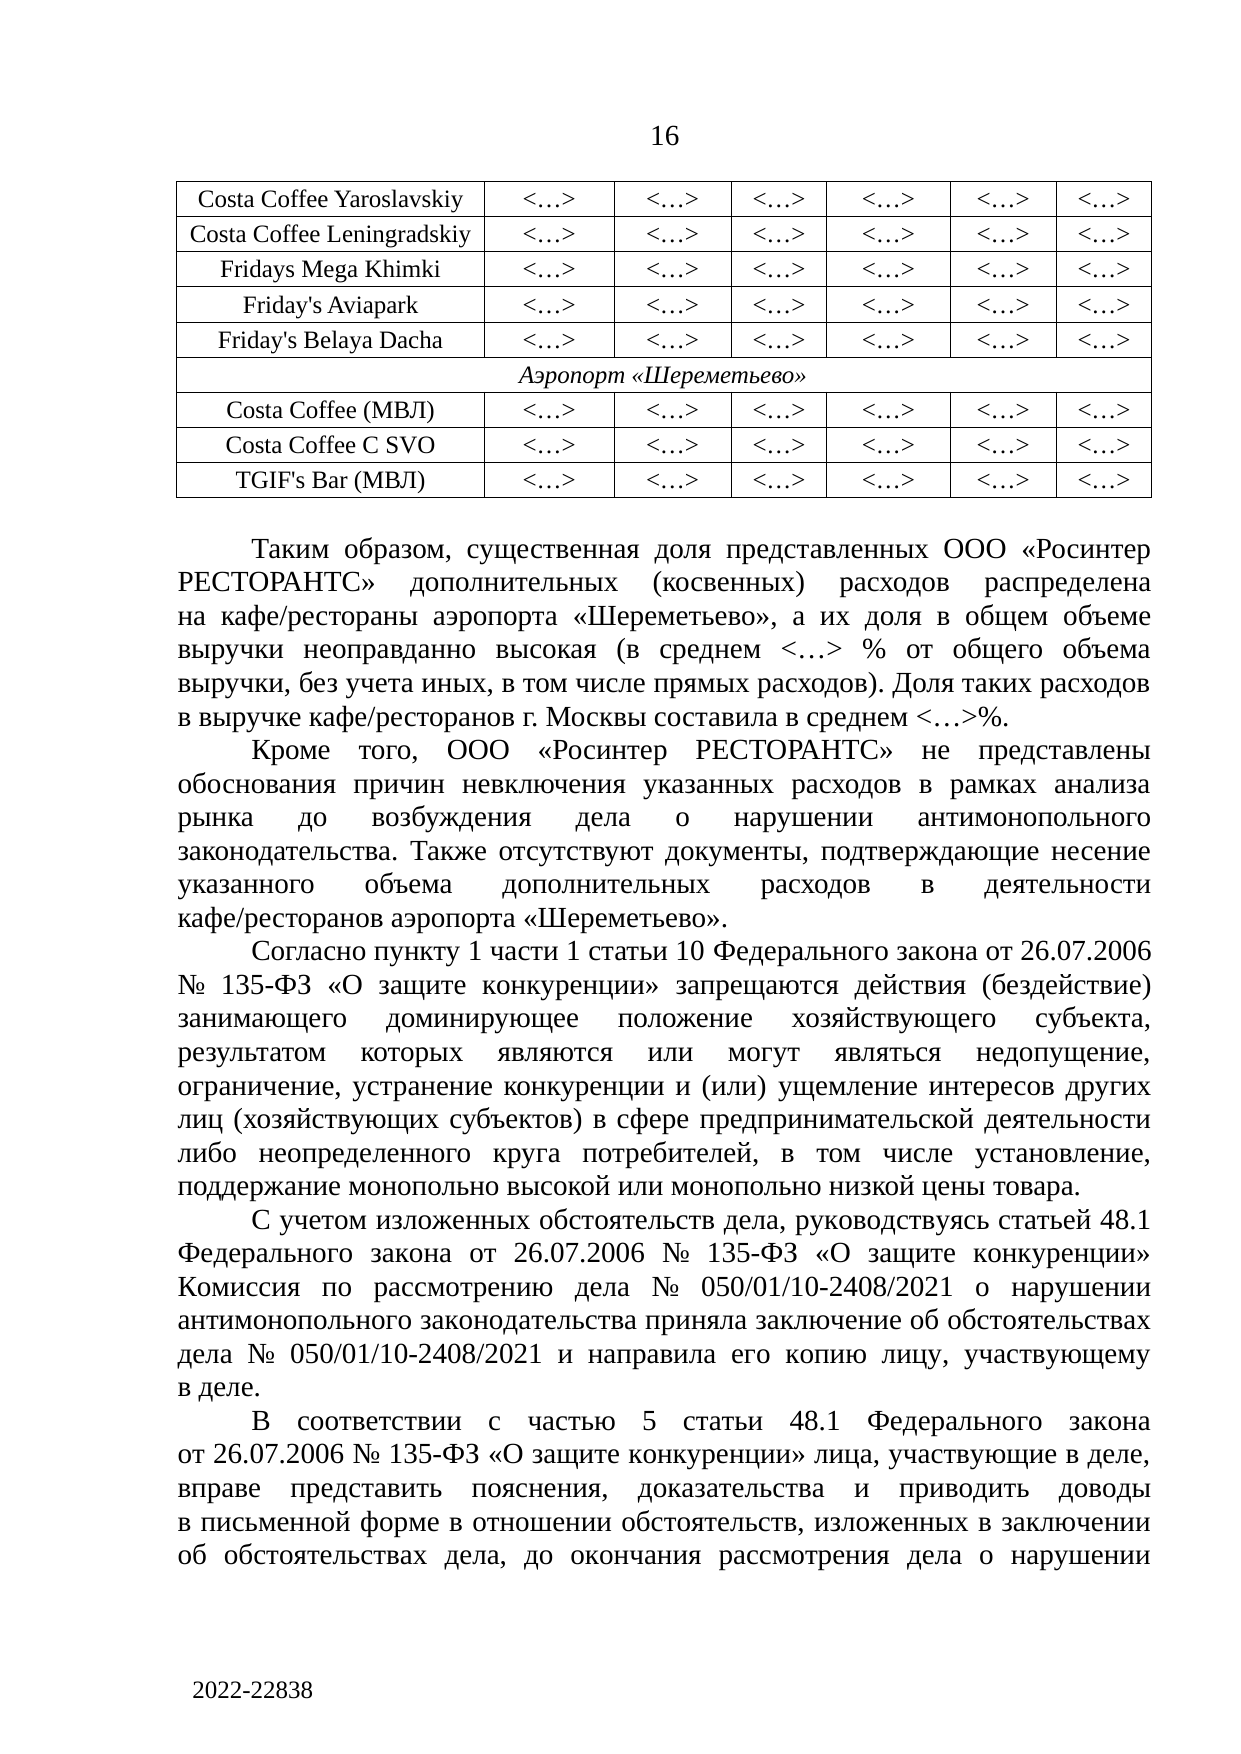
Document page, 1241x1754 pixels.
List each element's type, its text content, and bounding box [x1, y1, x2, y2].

table_cell <…> [615, 323, 731, 356]
table_cell Costa Coffee Leningradskiy [177, 217, 484, 251]
table_cell <…> [615, 252, 731, 286]
table_cell <…> [1057, 428, 1151, 462]
table_cell <…> [951, 182, 1056, 216]
table_cell <…> [485, 217, 614, 251]
table_cell <…> [732, 252, 826, 286]
table_cell <…> [1057, 323, 1151, 356]
table_cell <…> [1057, 217, 1151, 251]
table_cell <…> [951, 217, 1056, 251]
table_cell <…> [732, 182, 826, 216]
table_cell <…> [485, 252, 614, 286]
table_cell <…> [827, 252, 950, 286]
table_cell <…> [485, 428, 614, 462]
table_cell Costa Coffee Yaroslavskiy [177, 182, 484, 216]
table_cell <…> [485, 393, 614, 427]
table_cell <…> [951, 287, 1056, 321]
table_cell <…> [827, 393, 950, 427]
table_cell Friday's Belaya Dacha [177, 323, 484, 356]
table_cell Costa Coffee (МВЛ) [177, 393, 484, 427]
table_cell <…> [485, 323, 614, 356]
table_cell <…> [1057, 287, 1151, 321]
table_cell <…> [1057, 252, 1151, 286]
table_cell <…> [827, 428, 950, 462]
table_cell <…> [615, 182, 731, 216]
table_cell <…> [732, 323, 826, 356]
table_cell <…> [615, 217, 731, 251]
table_cell <…> [615, 463, 731, 497]
table_cell <…> [732, 393, 826, 427]
table_cell <…> [827, 287, 950, 321]
table_cell Fridays Mega Khimki [177, 252, 484, 286]
table_cell <…> [951, 428, 1056, 462]
text Кроме того, ООО «Росинтер РЕСТОРАНТС» не представлены обоснования причин невключения указанных расходов в рамках анализа рынка до возбуждения дела о нарушении антимонопольного законодательства. Также отсутствуют документы, подтверждающие несение указанного объема дополнительных расходов в деятельности кафе/ресторанов аэропорта «Шереметьево». [177, 732, 1152, 933]
table_cell <…> [827, 323, 950, 356]
table_cell <…> [732, 463, 826, 497]
table_cell <…> [615, 428, 731, 462]
table_cell <…> [951, 252, 1056, 286]
table_cell <…> [615, 393, 731, 427]
text В соответствии с частью 5 статьи 48.1 Федерального закона от 26.07.2006 № 135-ФЗ «О защите конкуренции» лица, участвующие в деле, вправе представить пояснения, доказательства и приводить доводы в письменной форме в отношении обстоятельств, изложенных в заключении об обстоятельствах дела, до окончания рассмотрения дела о нарушении [177, 1403, 1152, 1571]
table_cell <…> [1057, 463, 1151, 497]
table_cell <…> [1057, 182, 1151, 216]
text Таким образом, существенная доля представленных ООО «Росинтер РЕСТОРАНТС» дополнительных (косвенных) расходов распределена на кафе/рестораны аэропорта «Шереметьево», а их доля в общем объеме выручки неоправданно высокая (в среднем <…> % от общего объема выручки, без учета иных, в том числе прямых расходов). Доля таких расходов в выручке кафе/ресторанов г. Москвы составила в среднем <…>%. [177, 531, 1152, 732]
table_cell <…> [615, 287, 731, 321]
table_cell <…> [951, 463, 1056, 497]
table_cell Costa Coffee C SVO [177, 428, 484, 462]
table_cell <…> [732, 217, 826, 251]
table_cell <…> [1057, 393, 1151, 427]
table_cell <…> [951, 323, 1056, 356]
table_cell TGIF's Bar (МВЛ) [177, 463, 484, 497]
table_cell <…> [732, 428, 826, 462]
table_cell <…> [827, 463, 950, 497]
table_cell <…> [732, 287, 826, 321]
table_cell <…> [485, 287, 614, 321]
table_cell Аэропорт «Шереметьево» [177, 358, 1151, 392]
table_cell <…> [951, 393, 1056, 427]
table_cell Friday's Aviapark [177, 287, 484, 321]
table_cell <…> [485, 182, 614, 216]
text С учетом изложенных обстоятельств дела, руководствуясь статьей 48.1 Федерального закона от 26.07.2006 № 135-ФЗ «О защите конкуренции» Комиссия по рассмотрению дела № 050/01/10-2408/2021 о нарушении антимонопольного законодательства приняла заключение об обстоятельствах дела № 050/01/10-2408/2021 и направила его копию лицу, участвующему в деле. [177, 1202, 1152, 1403]
table_cell <…> [827, 217, 950, 251]
table_cell <…> [485, 463, 614, 497]
table_cell <…> [827, 182, 950, 216]
text Согласно пункту 1 части 1 статьи 10 Федерального закона от 26.07.2006 № 135-ФЗ «О защите конкуренции» запрещаются действия (бездействие) занимающего доминирующее положение хозяйствующего субъекта, результатом которых являются или могут являться недопущение, ограничение, устранение конкуренции и (или) ущемление интересов других лиц (хозяйствующих субъектов) в сфере предпринимательской деятельности либо неопределенного круга потребителей, в том числе установление, поддержание монопольно высокой или монопольно низкой цены товара. [177, 933, 1152, 1202]
